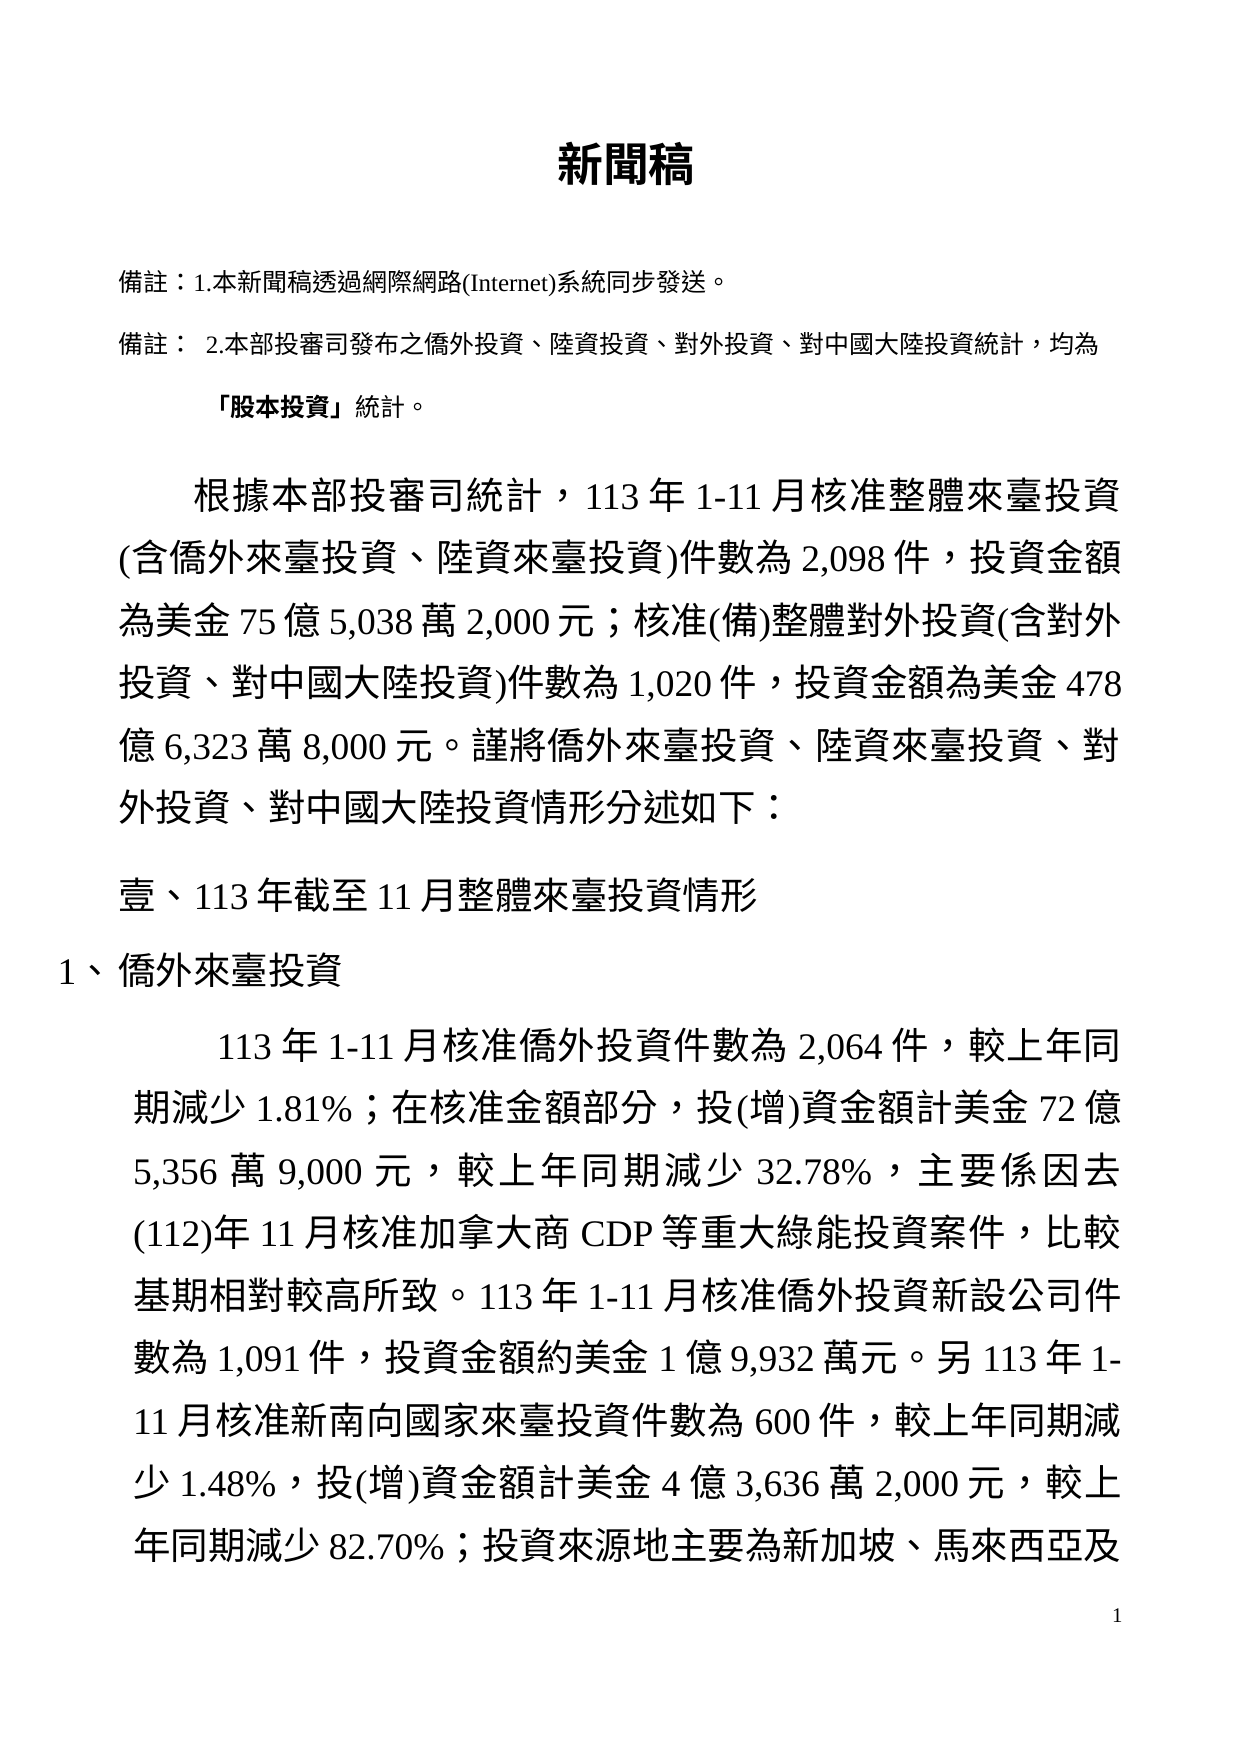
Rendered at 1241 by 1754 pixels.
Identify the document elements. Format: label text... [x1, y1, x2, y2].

list 僑外來臺投資 [57, 926, 1122, 989]
text 備註：1.本新聞稿透過網際網路(Internet)系統同步發送。 [118, 239, 1122, 301]
text 113年1-11月核准僑外投資件數為2,064件，較上年同期減少1.81%；在核准金額部分，投(增)資金額計美金72億5,356萬9,000元，較上年同期減少32.78%，主要係因去(112)年11月核准加拿大商CDP等重大綠能投資案件，比較基期相對較高所致。113年1-11月核准僑外投資新設公司件數為1,091件，投資金額約美金1億9,932萬元。另113年1-11月核准新南向國家來臺投資件數為600件，較上年同期減少1.48%，投(增)資金額計美金4億3,636萬2,000元，較上年同期減少82.70%；投資來源地主要為新加坡、馬來西亞及 [133, 1001, 1122, 1564]
text 根據本部投審司統計，113年1-11月核准整體來臺投資(含僑外來臺投資、陸資來臺投資)件數為2,098件，投資金額為美金75億5,038萬2,000元；核准(備)整體對外投資(含對外投資、對中國大陸投資)件數為1,020件，投資金額為美金478億6,323萬8,000元。謹將僑外來臺投資、陸資來臺投資、對外投資、對中國大陸投資情形分述如下： [118, 451, 1122, 826]
text 新聞稿 [118, 89, 1122, 214]
text 備註： 2.本部投審司發布之僑外投資、陸資投資、對外投資、對中國大陸投資統計，均為「股本投資」統計。 [118, 301, 1122, 426]
list 113年截至11月整體來臺投資情形 [118, 851, 1122, 914]
